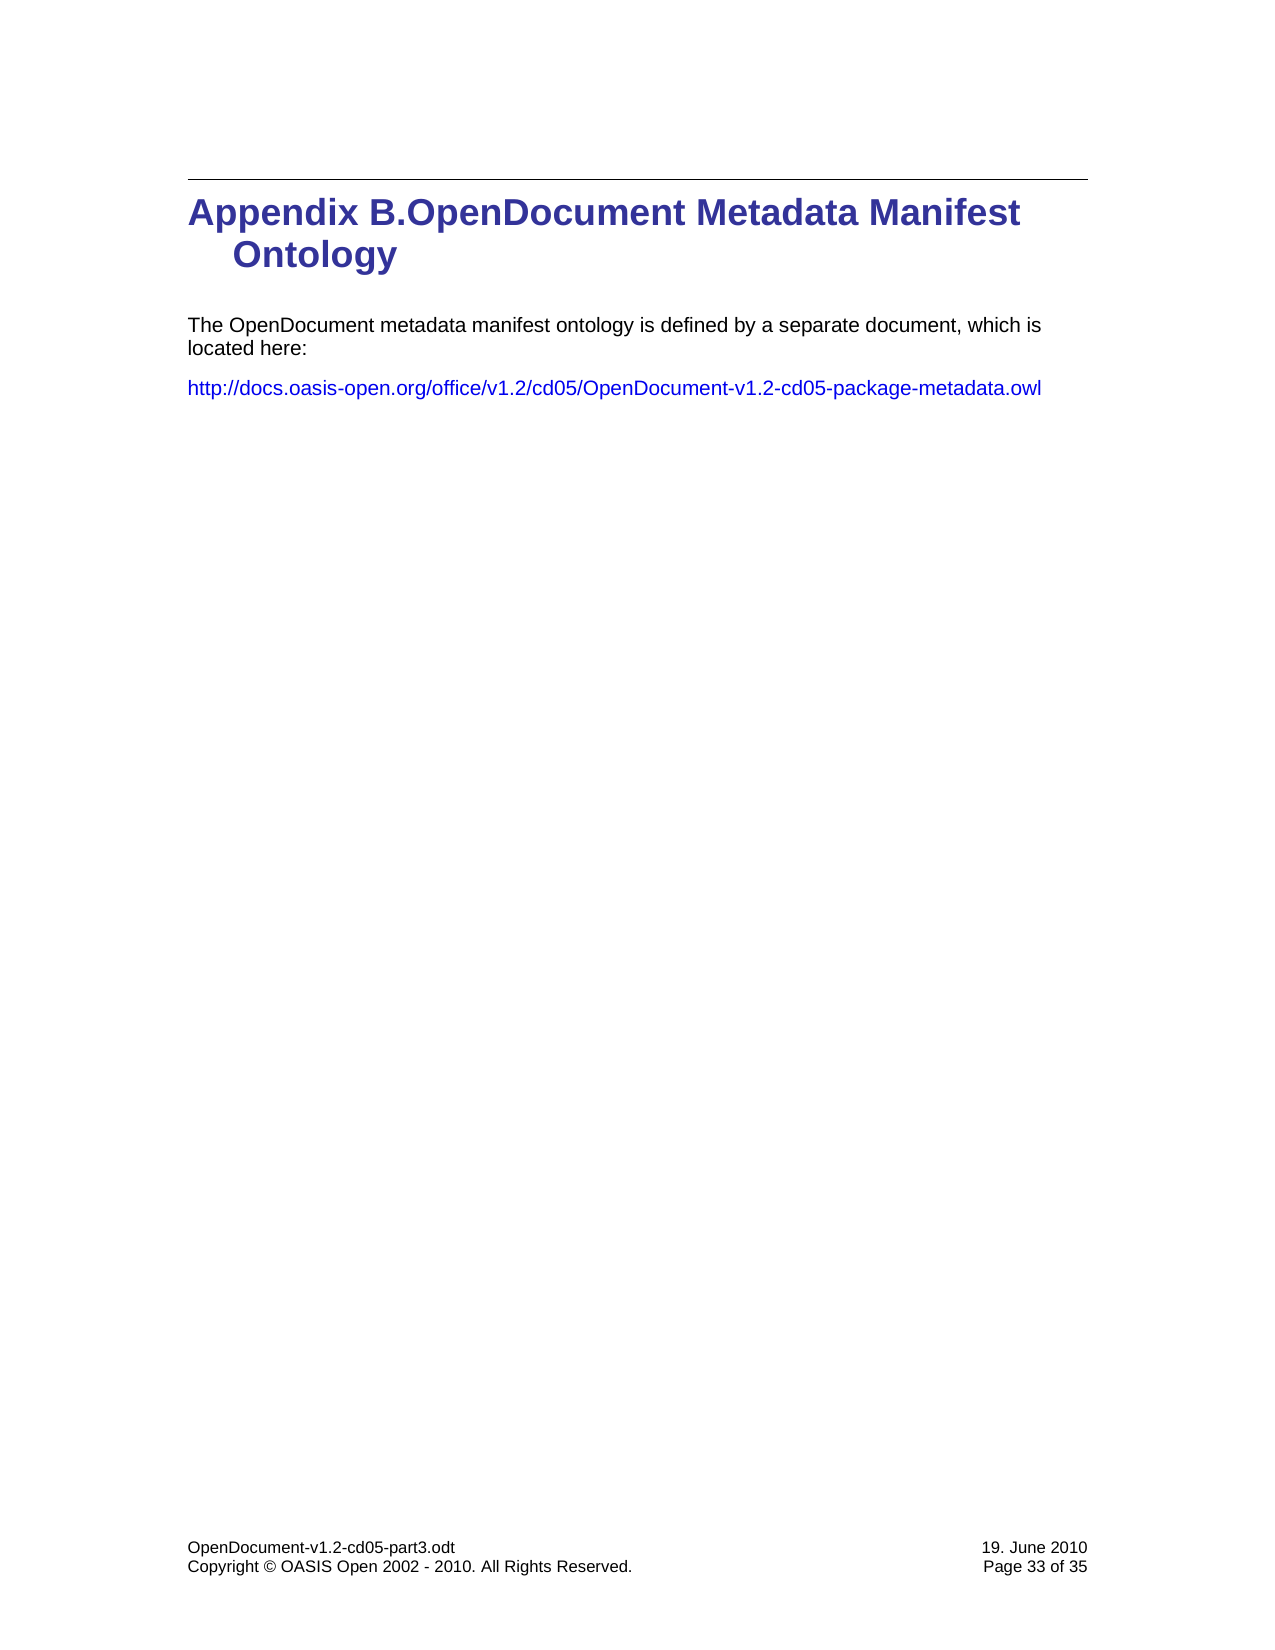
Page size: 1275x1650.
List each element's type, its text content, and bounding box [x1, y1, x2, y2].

text http://docs.oasis-open.org/office/v1.2/cd05/OpenDocument-v1.2-cd05-package-metadata.owl [187, 376, 1088, 399]
text The OpenDocument metadata manifest ontology is defined by a separate document, which is located here: [187, 313, 1088, 360]
